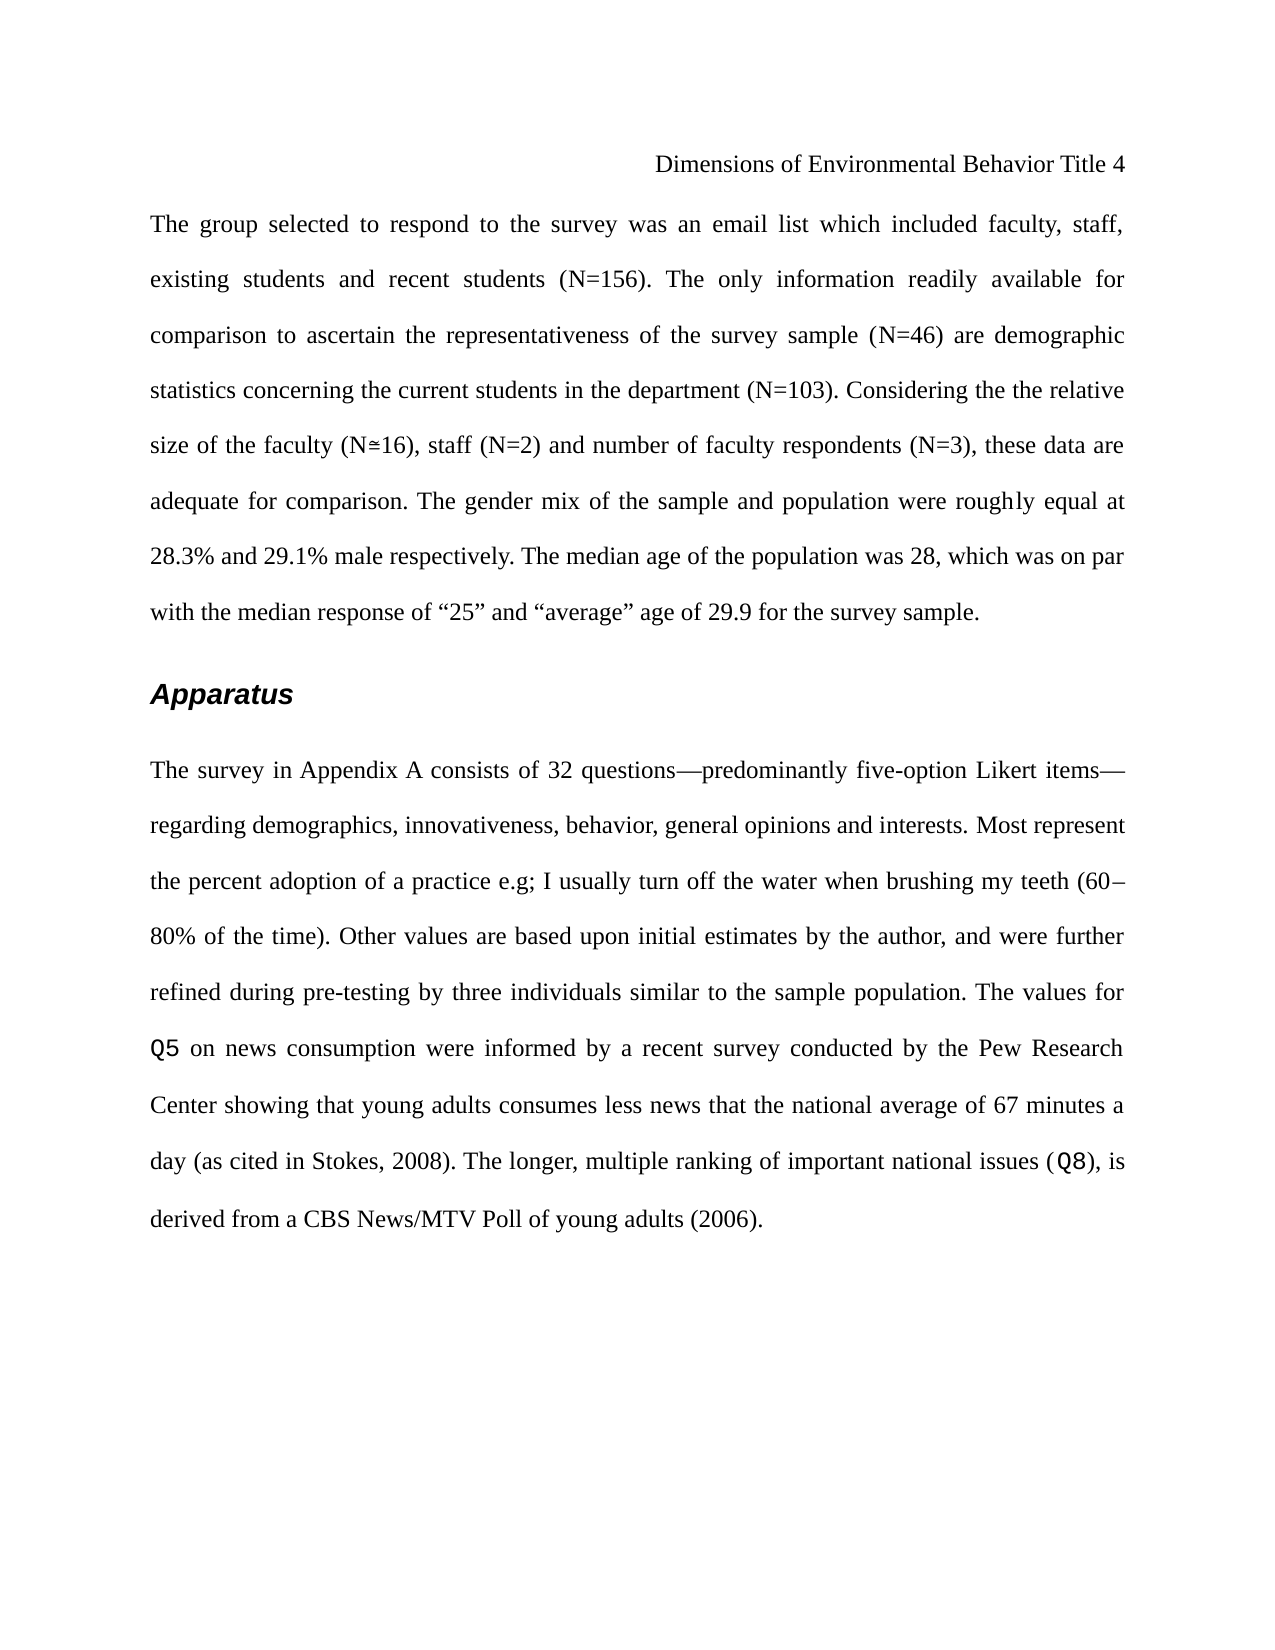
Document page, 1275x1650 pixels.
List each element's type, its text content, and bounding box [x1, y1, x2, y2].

text The survey in Appendix A consists of 32 questions—predominantly five-option Likert items— regarding demographics, innovativeness, behavior, general opinions and interests. Most represent the percent adoption of a practice e.g; I usually turn off the water when brushing my teeth (60–80% of the time). Other values are based upon initial estimates by the author, and were further refined during pre-testing by three individuals similar to the sample population. The values for Q5 on news consumption were informed by a recent survey conducted by the Pew Research Center showing that young adults consumes less news that the national average of 67 minutes a day (as cited in Stokes, 2008). The longer, multiple ranking of important national issues (Q8), is derived from a CBS News/MTV Poll of young adults (2006). [150, 756, 1125, 1232]
subtitle Apparatus [150, 678, 1125, 711]
text The group selected to respond to the survey was an email list which included faculty, staff, existing students and recent students (N=156). The only information readily available for comparison to ascertain the representativeness of the survey sample (N=46) are demographic statistics concerning the current students in the department (N=103). Considering the the relative size of the faculty (N≅16), staff (N=2) and number of faculty respondents (N=3), these data are adequate for comparison. The gender mix of the sample and population were roughly equal at 28.3% and 29.1% male respectively. The median age of the population was 28, which was on par with the median response of “25” and “average” age of 29.9 for the survey sample. [150, 210, 1125, 626]
